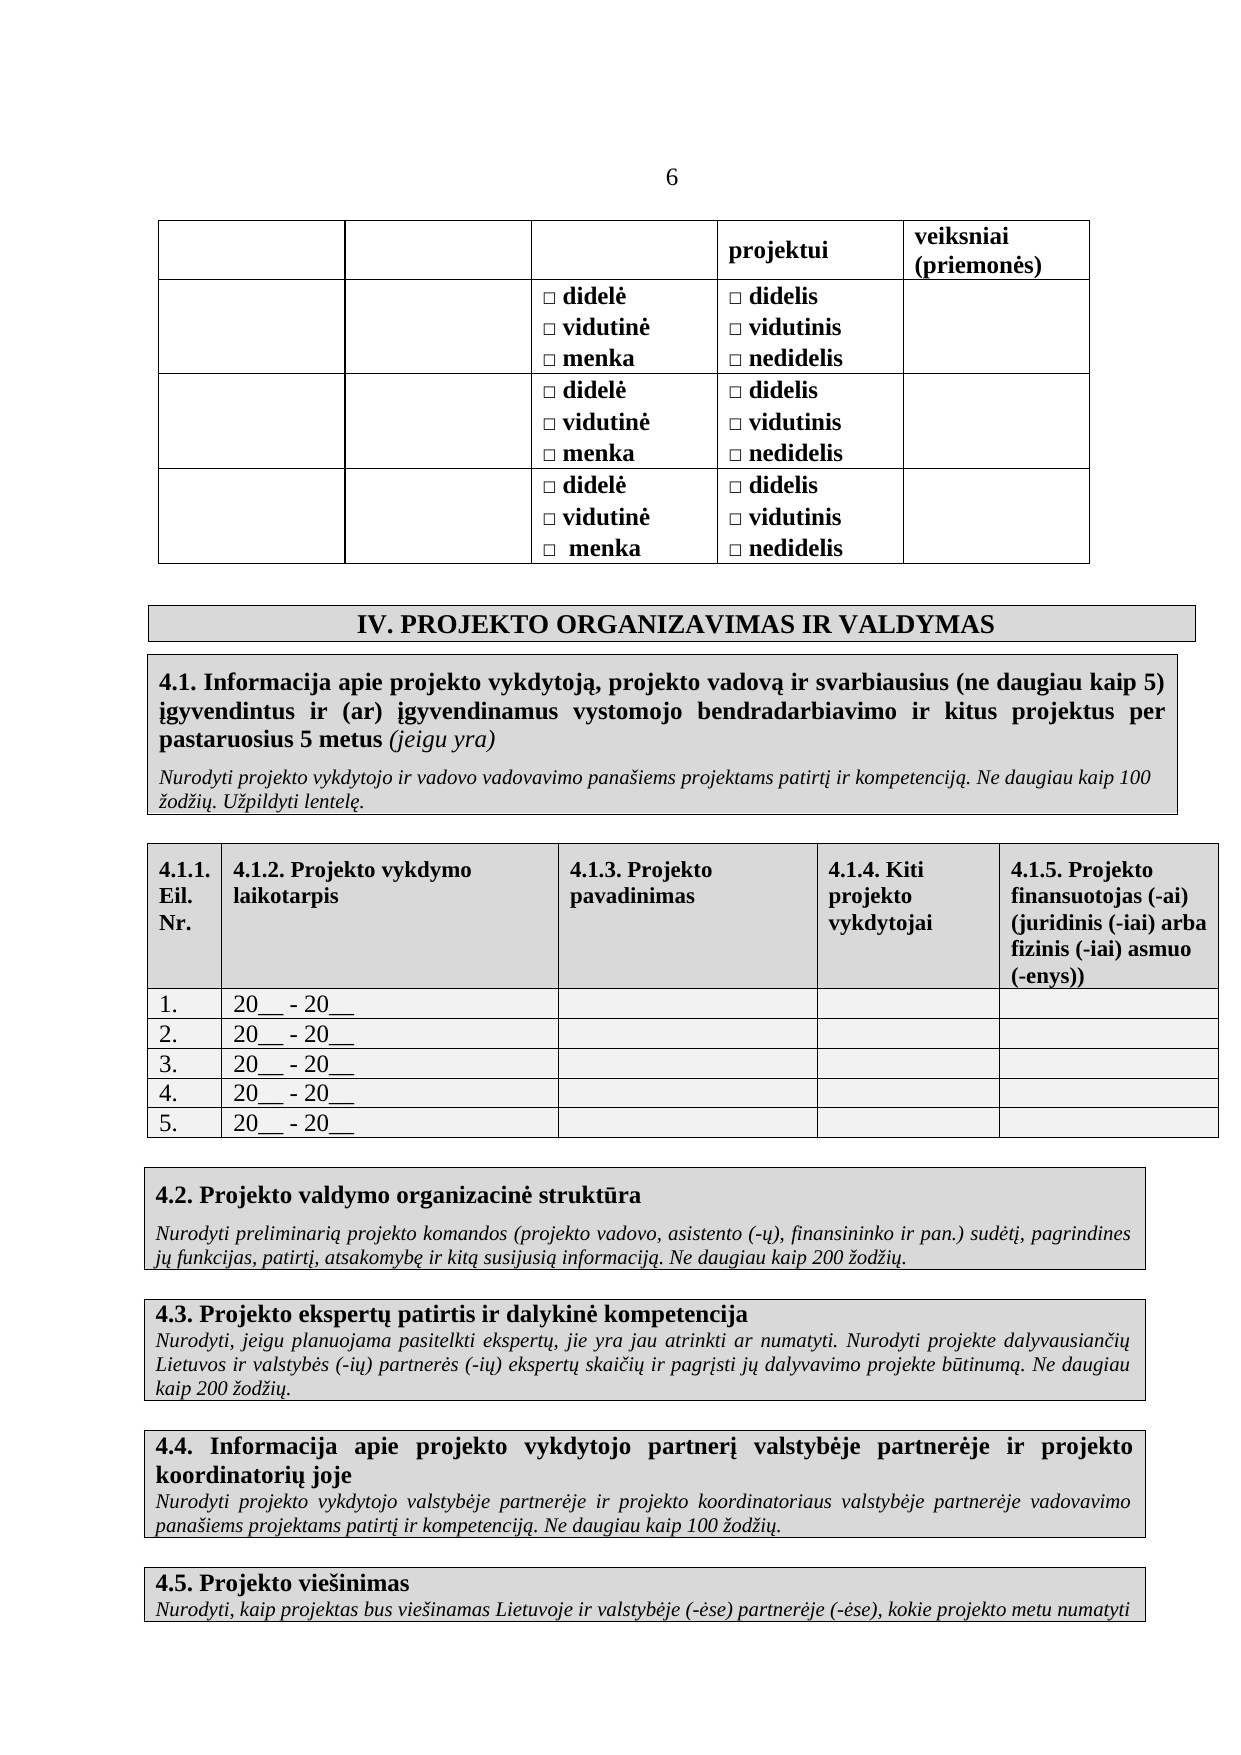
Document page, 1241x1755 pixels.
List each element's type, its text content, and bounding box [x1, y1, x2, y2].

table_header 4.1.2. Projekto vykdymo laikotarpis [222, 844, 558, 988]
table_cell [346, 469, 531, 563]
table_cell 20__ - 20__ [222, 1108, 558, 1137]
table_cell [904, 280, 1089, 373]
table_cell ☐ didelis ☐ vidutinis ☐ nedidelis [718, 469, 903, 563]
table_cell [1000, 1049, 1218, 1077]
table_cell [559, 989, 817, 1018]
table_cell 20__ - 20__ [222, 989, 558, 1018]
table_cell [818, 1079, 999, 1107]
table_header 4.2. Projekto valdymo organizacinė struktūra Nurodyti preliminarią projekto komandos (projekto vadovo, asistento (-ų), finansininko ir pan.) sudėtį, pagrindines jų funkcijas, patirtį, atsakomybę ir kitą susijusią informaciją. Ne daugiau kaip 200 žodžių. [145, 1168, 1145, 1269]
table_cell [818, 1108, 999, 1137]
table_cell [346, 374, 531, 468]
table_cell [1000, 1019, 1218, 1048]
table_cell projektui [718, 221, 903, 278]
table_cell 20__ - 20__ [222, 1049, 558, 1077]
table_header 4.4. Informacija apie projekto vykdytojo partnerį valstybėje partnerėje ir projekto koordinatorių joje Nurodyti projekto vykdytojo valstybėje partnerėje ir projekto koordinatoriaus valstybėje partnerėje vadovavimo panašiems projektams patirtį ir kompetenciją. Ne daugiau kaip 100 žodžių. [145, 1431, 1145, 1537]
table_cell 3. [148, 1049, 221, 1077]
table_header 4.1. Informacija apie projekto vykdytoją, projekto vadovą ir svarbiausius (ne daugiau kaip 5) įgyvendintus ir (ar) įgyvendinamus vystomojo bendradarbiavimo ir kitus projektus per pastaruosius 5 metus (jeigu yra) Nurodyti projekto vykdytojo ir vadovo vadovavimo panašiems projektams patirtį ir kompetenciją. Ne daugiau kaip 100 žodžių. Užpildyti lentelę. [148, 655, 1177, 813]
table_cell 4. [148, 1079, 221, 1107]
table_cell [1000, 1108, 1218, 1137]
table_header 4.5. Projekto viešinimas Nurodyti, kaip projektas bus viešinamas Lietuvoje ir valstybėje (-ėse) partnerėje (-ėse), kokie projekto metu numatyti [145, 1568, 1145, 1621]
table_cell [904, 374, 1089, 468]
table_cell [1000, 989, 1218, 1018]
table_cell [559, 1079, 817, 1107]
table_cell [346, 221, 531, 278]
table_header 4.1.3. Projekto pavadinimas [559, 844, 817, 988]
table_cell [159, 469, 344, 563]
table_cell 20__ - 20__ [222, 1079, 558, 1107]
table_header 4.1.1. Eil. Nr. [148, 844, 221, 988]
table_cell [818, 1049, 999, 1077]
table_cell [559, 1049, 817, 1077]
table_header 4.1.5. Projekto finansuotojas (-ai) (juridinis (-iai) arba fizinis (-iai) asmuo (-enys)) [1000, 844, 1218, 988]
table_cell [904, 469, 1089, 563]
table_cell ☐ didelė ☐ vidutinė ☐ menka [532, 374, 717, 468]
table_cell 5. [148, 1108, 221, 1137]
table_cell ☐ didelis ☐ vidutinis ☐ nedidelis [718, 374, 903, 468]
table_cell 2. [148, 1019, 221, 1048]
table_cell 20__ - 20__ [222, 1019, 558, 1048]
table_cell [818, 989, 999, 1018]
table_cell [1000, 1079, 1218, 1107]
table_header 4.1.4. Kiti projekto vykdytojai [818, 844, 999, 988]
table_cell ☐ didelė ☐ vidutinė ☐ menka [532, 469, 717, 563]
table_cell veiksniai (priemonės) [904, 221, 1089, 278]
table_cell [532, 221, 717, 278]
table_cell 1. [148, 989, 221, 1018]
table_cell [159, 221, 344, 278]
table_cell ☐ didelis ☐ vidutinis ☐ nedidelis [718, 280, 903, 373]
table_cell [159, 280, 344, 373]
table_cell ☐ didelė ☐ vidutinė ☐ menka [532, 280, 717, 373]
table_cell [346, 280, 531, 373]
table_cell [159, 374, 344, 468]
table_header 4.3. Projekto ekspertų patirtis ir dalykinė kompetencija Nurodyti, jeigu planuojama pasitelkti ekspertų, jie yra jau atrinkti ar numatyti. Nurodyti projekte dalyvausiančių Lietuvos ir valstybės (-ių) partnerės (-ių) ekspertų skaičių ir pagrįsti jų dalyvavimo projekte būtinumą. Ne daugiau kaip 200 žodžių. [145, 1300, 1145, 1400]
text IV. Projekto ORGANIZAVIMAS IR VALDYMAS [149, 606, 1195, 641]
table_cell [559, 1019, 817, 1048]
table_cell [818, 1019, 999, 1048]
table_cell [559, 1108, 817, 1137]
